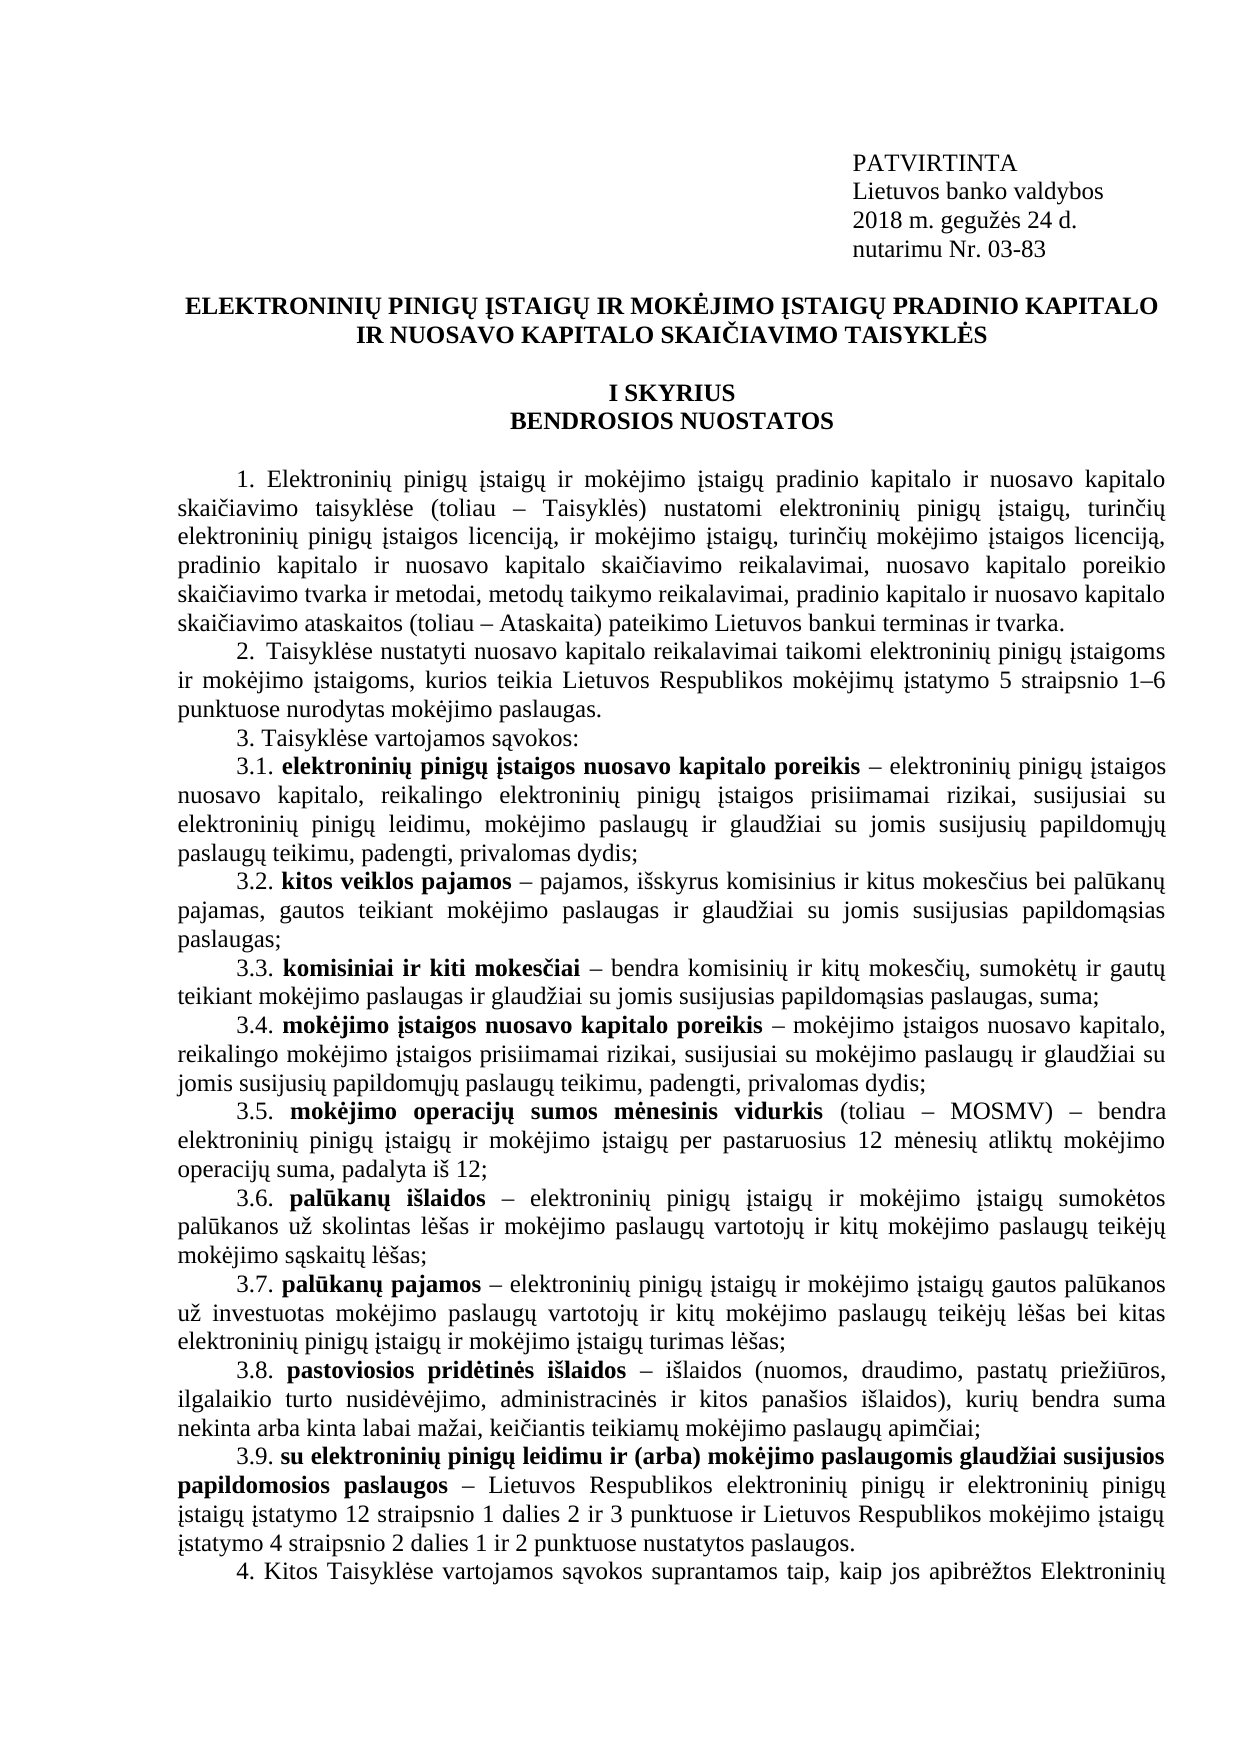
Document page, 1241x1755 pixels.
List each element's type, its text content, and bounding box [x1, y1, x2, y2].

text 2. Taisyklėse nustatyti nuosavo kapitalo reikalavimai taikomi elektroninių pinigų įstaigoms ir mokėjimo įstaigoms, kurios teikia Lietuvos Respublikos mokėjimų įstatymo 5 straipsnio 1–6 punktuose nurodytas mokėjimo paslaugas. [177, 636, 1166, 723]
text Lietuvos banko valdybos [852, 176, 1166, 205]
text PATVIRTINTA [852, 148, 1166, 176]
text 3.9. su elektroninių pinigų leidimu ir (arba) mokėjimo paslaugomis glaudžiai susijusios papildomosios paslaugos – Lietuvos Respublikos elektroninių pinigų ir elektroninių pinigų įstaigų įstatymo 12 straipsnio 1 dalies 2 ir 3 punktuose ir Lietuvos Respublikos mokėjimo įstaigų įstatymo 4 straipsnio 2 dalies 1 ir 2 punktuose nustatytos paslaugos. [177, 1441, 1166, 1556]
text I skyrius [177, 378, 1166, 406]
text 3.6. palūkanų išlaidos – elektroninių pinigų įstaigų ir mokėjimo įstaigų sumokėtos palūkanos už skolintas lėšas ir mokėjimo paslaugų vartotojų ir kitų mokėjimo paslaugų teikėjų mokėjimo sąskaitų lėšas; [177, 1183, 1166, 1269]
text 3. Taisyklėse vartojamos sąvokos: [177, 723, 1166, 751]
text 4. Kitos Taisyklėse vartojamos sąvokos suprantamos taip, kaip jos apibrėžtos Elektroninių [177, 1556, 1166, 1585]
text 3.3. komisiniai ir kiti mokesčiai – bendra komisinių ir kitų mokesčių, sumokėtų ir gautų teikiant mokėjimo paslaugas ir glaudžiai su jomis susijusias papildomąsias paslaugas, suma; [177, 953, 1166, 1010]
text 3.4. mokėjimo įstaigos nuosavo kapitalo poreikis – mokėjimo įstaigos nuosavo kapitalo, reikalingo mokėjimo įstaigos prisiimamai rizikai, susijusiai su mokėjimo paslaugų ir glaudžiai su jomis susijusių papildomųjų paslaugų teikimu, padengti, privalomas dydis; [177, 1010, 1166, 1096]
text 2018 m. gegužės 24 d. nutarimu Nr. 03-83 [852, 205, 1166, 263]
text BENDROSIOS NUOSTATOS [177, 406, 1166, 435]
text 1. Elektroninių pinigų įstaigų ir mokėjimo įstaigų pradinio kapitalo ir nuosavo kapitalo skaičiavimo taisyklėse (toliau – Taisyklės) nustatomi elektroninių pinigų įstaigų, turinčių elektroninių pinigų įstaigos licenciją, ir mokėjimo įstaigų, turinčių mokėjimo įstaigos licenciją, pradinio kapitalo ir nuosavo kapitalo skaičiavimo reikalavimai, nuosavo kapitalo poreikio skaičiavimo tvarka ir metodai, metodų taikymo reikalavimai, pradinio kapitalo ir nuosavo kapitalo skaičiavimo ataskaitos (toliau – Ataskaita) pateikimo Lietuvos bankui terminas ir tvarka. [177, 464, 1166, 636]
text ELEKTRONINIŲ PINIGŲ įstaigų IR MOKĖJIMO ĮSTAIGŲ PRADINIO KAPITALO IR NUOSAVO KAPITALO SKAIČIAVIMO TAISYKLĖS [177, 291, 1166, 349]
text 3.2. kitos veiklos pajamos – pajamos, išskyrus komisinius ir kitus mokesčius bei palūkanų pajamas, gautos teikiant mokėjimo paslaugas ir glaudžiai su jomis susijusias papildomąsias paslaugas; [177, 866, 1166, 953]
text 3.1. elektroninių pinigų įstaigos nuosavo kapitalo poreikis – elektroninių pinigų įstaigos nuosavo kapitalo, reikalingo elektroninių pinigų įstaigos prisiimamai rizikai, susijusiai su elektroninių pinigų leidimu, mokėjimo paslaugų ir glaudžiai su jomis susijusių papildomųjų paslaugų teikimu, padengti, privalomas dydis; [177, 751, 1166, 866]
text 3.8. pastoviosios pridėtinės išlaidos – išlaidos (nuomos, draudimo, pastatų priežiūros, ilgalaikio turto nusidėvėjimo, administracinės ir kitos panašios išlaidos), kurių bendra suma nekinta arba kinta labai mažai, keičiantis teikiamų mokėjimo paslaugų apimčiai; [177, 1355, 1166, 1441]
text 3.5. mokėjimo operacijų sumos mėnesinis vidurkis (toliau – MOSMV) – bendra elektroninių pinigų įstaigų ir mokėjimo įstaigų per pastaruosius 12 mėnesių atliktų mokėjimo operacijų suma, padalyta iš 12; [177, 1096, 1166, 1183]
text 3.7. palūkanų pajamos – elektroninių pinigų įstaigų ir mokėjimo įstaigų gautos palūkanos už investuotas mokėjimo paslaugų vartotojų ir kitų mokėjimo paslaugų teikėjų lėšas bei kitas elektroninių pinigų įstaigų ir mokėjimo įstaigų turimas lėšas; [177, 1269, 1166, 1355]
